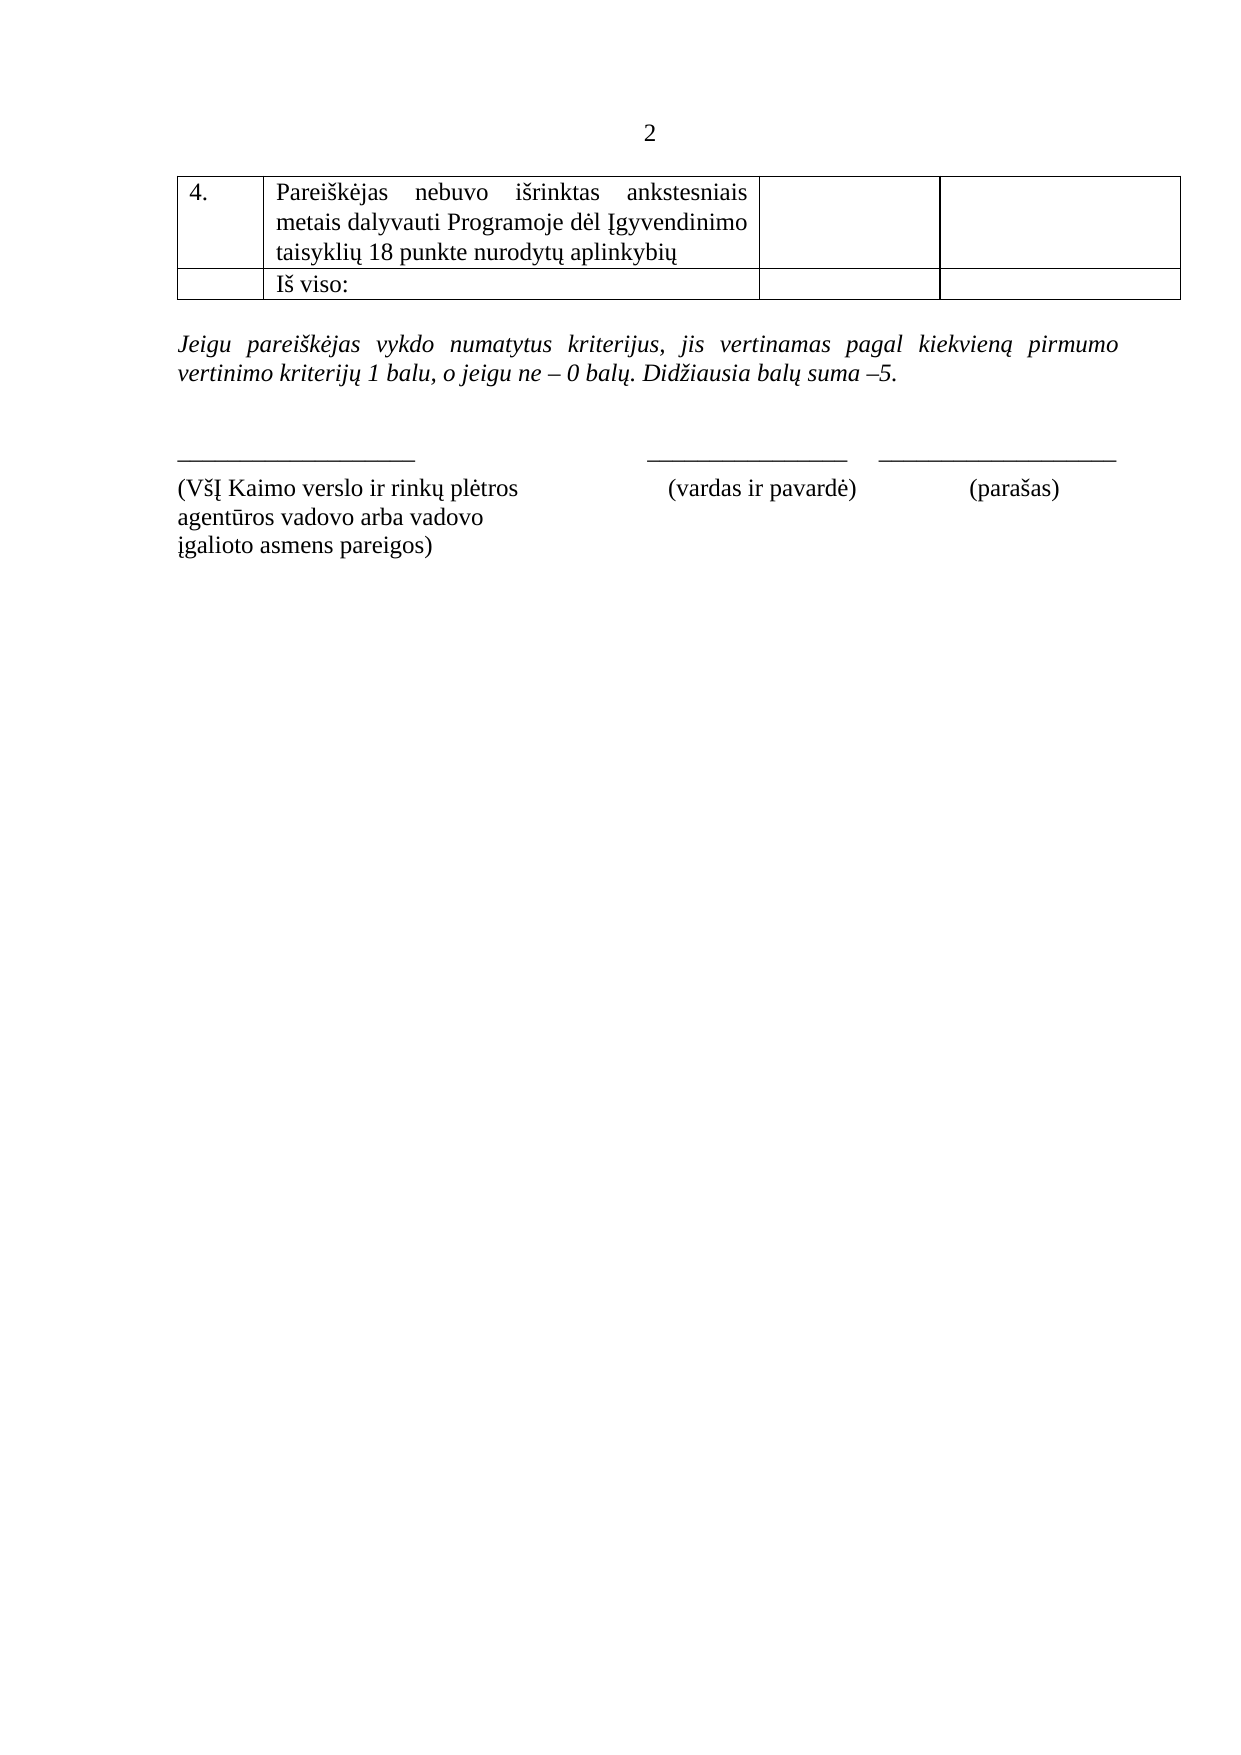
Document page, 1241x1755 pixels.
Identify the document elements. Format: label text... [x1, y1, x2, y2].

table_cell [760, 177, 939, 268]
table_cell [941, 177, 1180, 268]
text agentūros vadovo arba vadovo [177, 502, 1122, 530]
table_cell 4. [178, 177, 263, 268]
table_cell Iš viso: [264, 269, 759, 299]
table_cell [178, 269, 263, 299]
table_cell [760, 269, 939, 299]
table_cell Pareiškėjas nebuvo išrinktas ankstesniais metais dalyvauti Programoje dėl Įgyvendinimo taisyklių 18 punkte nurodytų aplinkybių [264, 177, 759, 268]
text įgalioto asmens pareigos) [177, 530, 1122, 559]
text ––––––––––––––––––– –––––––––––––––– ––––––––––––––––––– (VšĮ Kaimo verslo ir rinkų plėtros (vardas ir pavardė) (parašas) [177, 444, 1122, 502]
text Jeigu pareiškėjas vykdo numatytus kriterijus, jis vertinamas pagal kiekvieną pirmumo vertinimo kriterijų 1 balu, o jeigu ne – 0 balų. Didžiausia balų suma –5. [177, 329, 1122, 387]
table_cell [941, 269, 1180, 299]
